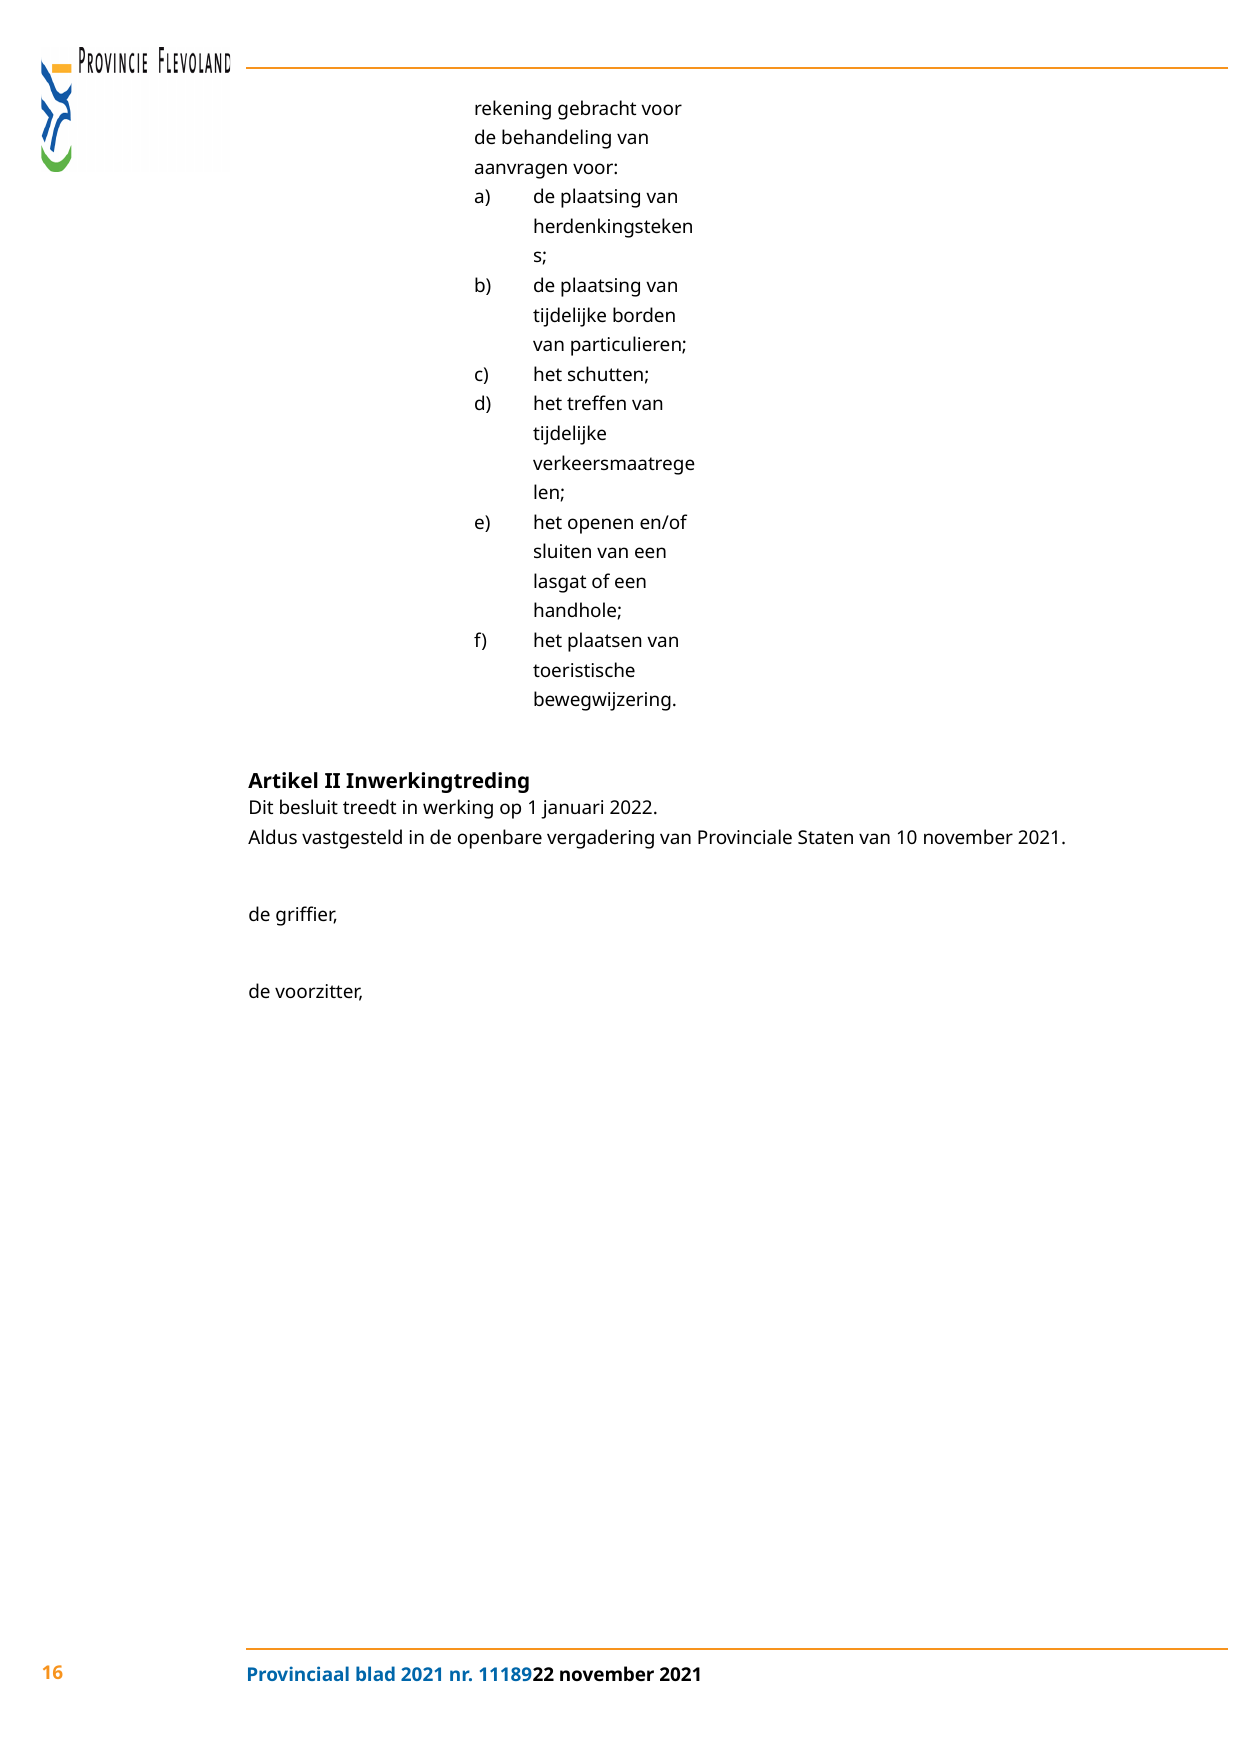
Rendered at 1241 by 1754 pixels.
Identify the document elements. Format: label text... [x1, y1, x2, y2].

text Dit besluit treedt in werking op 1 januari 2022. [248, 794, 1152, 820]
table_cell [700, 95, 926, 712]
text Artikel II Inwerkingtreding [248, 766, 1152, 794]
text de voorzitter, [248, 978, 1152, 1004]
picture [41, 47, 231, 172]
table_cell [248, 95, 474, 712]
table_cell [926, 95, 1152, 712]
table_cell rekening gebracht voor de behandeling van aanvragen voor: de plaatsing van herdenkingstekens; de plaatsing van tijdelijke borden van particulieren; het schutten; het treffen van tijdelijke verkeersmaatregelen; het openen en/of sluiten van een lasgat of een handhole; het plaatsen van toeristische bewegwijzering. [474, 95, 700, 712]
text de griffier, [248, 901, 1152, 927]
text Aldus vastgesteld in de openbare vergadering van Provinciale Staten van 10 november 2021. [248, 824, 1152, 849]
